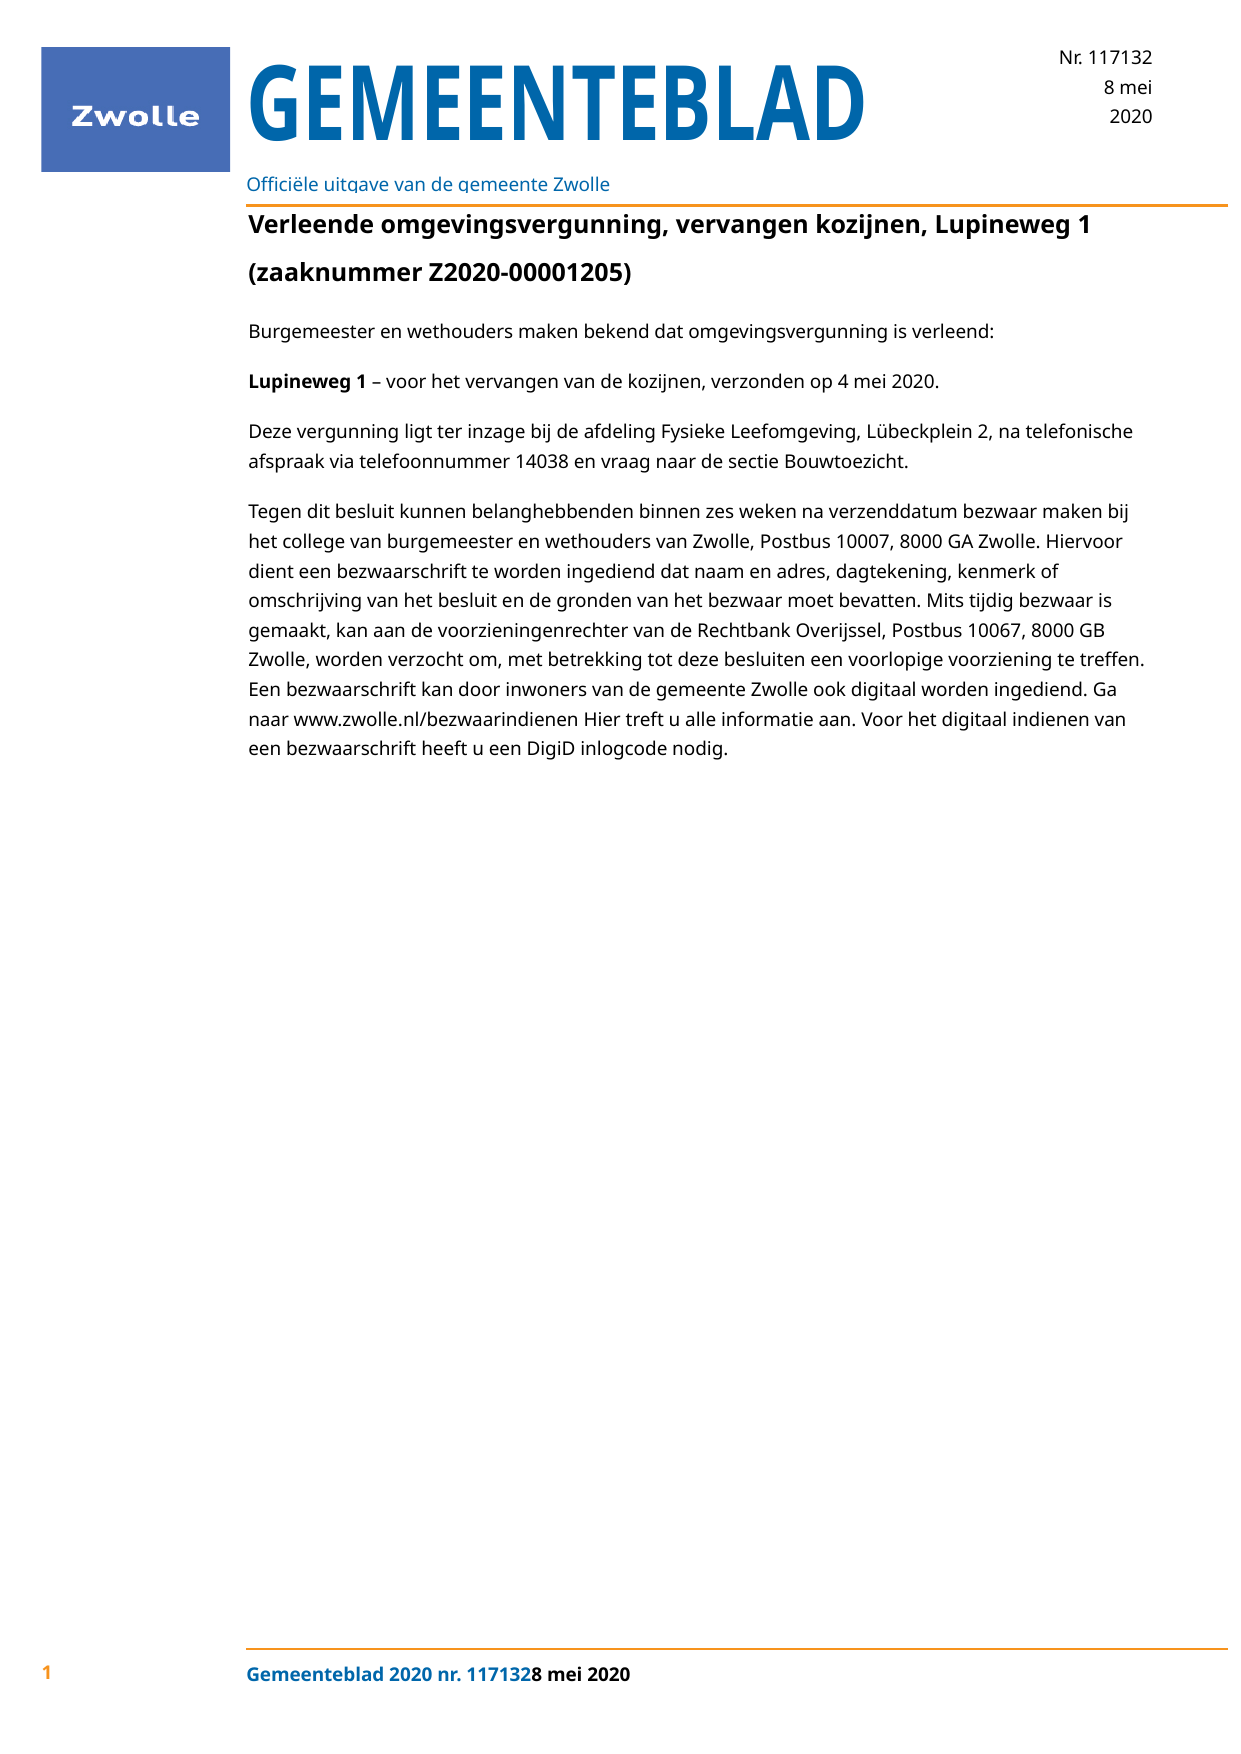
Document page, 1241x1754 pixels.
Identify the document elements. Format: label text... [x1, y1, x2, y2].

text Lupineweg 1 – voor het vervangen van de kozijnen, verzonden op 4 mei 2020. [248, 368, 1152, 394]
text Tegen dit besluit kunnen belanghebbenden binnen zes weken na verzenddatum bezwaar maken bij het college van burgemeester en wethouders van Zwolle, Postbus 10007, 8000 GA Zwolle. Hiervoor dient een bezwaarschrift te worden ingediend dat naam en adres, dagtekening, kenmerk of omschrijving van het besluit en de gronden van het bezwaar moet bevatten. Mits tijdig bezwaar is gemaakt, kan aan de voorzieningenrechter van de Rechtbank Overijssel, Postbus 10067, 8000 GB Zwolle, worden verzocht om, met betrekking tot deze besluiten een voorlopige voorziening te treffen. Een bezwaarschrift kan door inwoners van de gemeente Zwolle ook digitaal worden ingediend. Ga naar www.zwolle.nl/bezwaarindienen Hier treft u alle informatie aan. Voor het digitaal indienen van een bezwaarschrift heeft u een DigiD inlogcode nodig. [248, 499, 1152, 761]
picture [41, 47, 231, 172]
text Verleende omgevingsvergunning, vervangen kozijnen, Lupineweg 1 (zaaknummer Z2020-00001205) [248, 207, 1152, 288]
text Burgemeester en wethouders maken bekend dat omgevingsvergunning is verleend: [248, 318, 1152, 344]
text Deze vergunning ligt ter inzage bij de afdeling Fysieke Leefomgeving, Lübeckplein 2, na telefonische afspraak via telefoonnummer 14038 en vraag naar de sectie Bouwtoezicht. [248, 419, 1152, 474]
